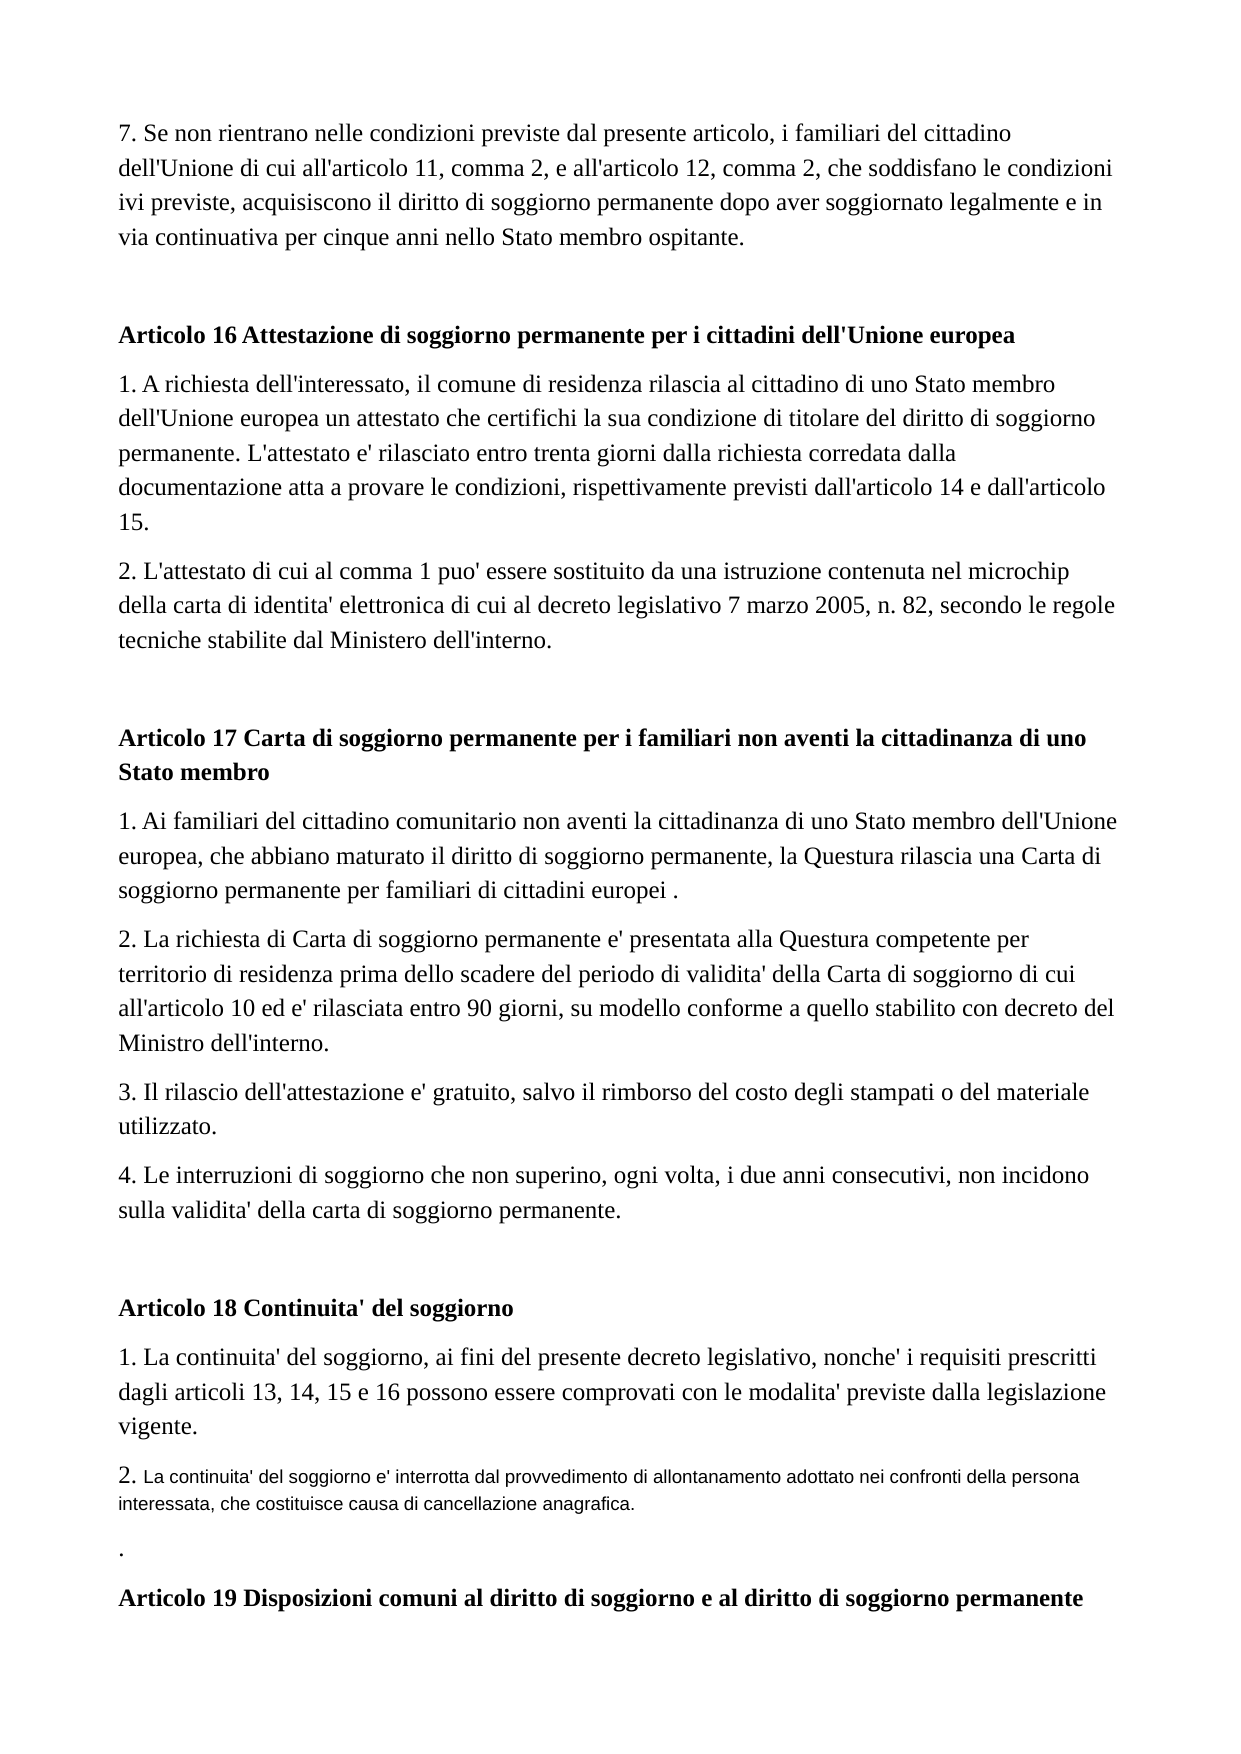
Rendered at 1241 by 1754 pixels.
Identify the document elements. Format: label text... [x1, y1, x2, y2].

text 1. Ai familiari del cittadino comunitario non aventi la cittadinanza di uno Stato membro dell'Unione europea, che abbiano maturato il diritto di soggiorno permanente, la Questura rilascia una Carta di soggiorno permanente per familiari di cittadini europei . [118, 806, 1122, 904]
text Articolo 19 Disposizioni comuni al diritto di soggiorno e al diritto di soggiorno permanente [118, 1583, 1122, 1611]
text 2. La continuita' del soggiorno e' interrotta dal provvedimento di allontanamento adottato nei confronti della persona interessata, che costituisce causa di cancellazione anagrafica. [118, 1460, 1122, 1515]
text . [118, 1533, 1122, 1562]
text Articolo 17 Carta di soggiorno permanente per i familiari non aventi la cittadinanza di uno Stato membro [118, 723, 1122, 786]
text 1. La continuita' del soggiorno, ai fini del presente decreto legislativo, nonche' i requisiti prescritti dagli articoli 13, 14, 15 e 16 possono essere comprovati con le modalita' previste dalla legislazione vigente. [118, 1342, 1122, 1440]
text 7. Se non rientrano nelle condizioni previste dal presente articolo, i familiari del cittadino dell'Unione di cui all'articolo 11, comma 2, e all'articolo 12, comma 2, che soddisfano le condizioni ivi previste, acquisiscono il diritto di soggiorno permanente dopo aver soggiornato legalmente e in via continuativa per cinque anni nello Stato membro ospitante. [118, 118, 1122, 250]
text Articolo 16 Attestazione di soggiorno permanente per i cittadini dell'Unione europea [118, 320, 1122, 348]
text 3. Il rilascio dell'attestazione e' gratuito, salvo il rimborso del costo degli stampati o del materiale utilizzato. [118, 1077, 1122, 1140]
text 4. Le interruzioni di soggiorno che non superino, ogni volta, i due anni consecutivi, non incidono sulla validita' della carta di soggiorno permanente. [118, 1160, 1122, 1224]
text 2. L'attestato di cui al comma 1 puo' essere sostituito da una istruzione contenuta nel microchip della carta di identita' elettronica di cui al decreto legislativo 7 marzo 2005, n. 82, secondo le regole tecniche stabilite dal Ministero dell'interno. [118, 556, 1122, 653]
text Articolo 18 Continuita' del soggiorno [118, 1293, 1122, 1322]
text 2. La richiesta di Carta di soggiorno permanente e' presentata alla Questura competente per territorio di residenza prima dello scadere del periodo di validita' della Carta di soggiorno di cui all'articolo 10 ed e' rilasciata entro 90 giorni, su modello conforme a quello stabilito con decreto del Ministro dell'interno. [118, 924, 1122, 1057]
text 1. A richiesta dell'interessato, il comune di residenza rilascia al cittadino di uno Stato membro dell'Unione europea un attestato che certifichi la sua condizione di titolare del diritto di soggiorno permanente. L'attestato e' rilasciato entro trenta giorni dalla richiesta corredata dalla documentazione atta a provare le condizioni, rispettivamente previsti dall'articolo 14 e dall'articolo 15. [118, 369, 1122, 535]
